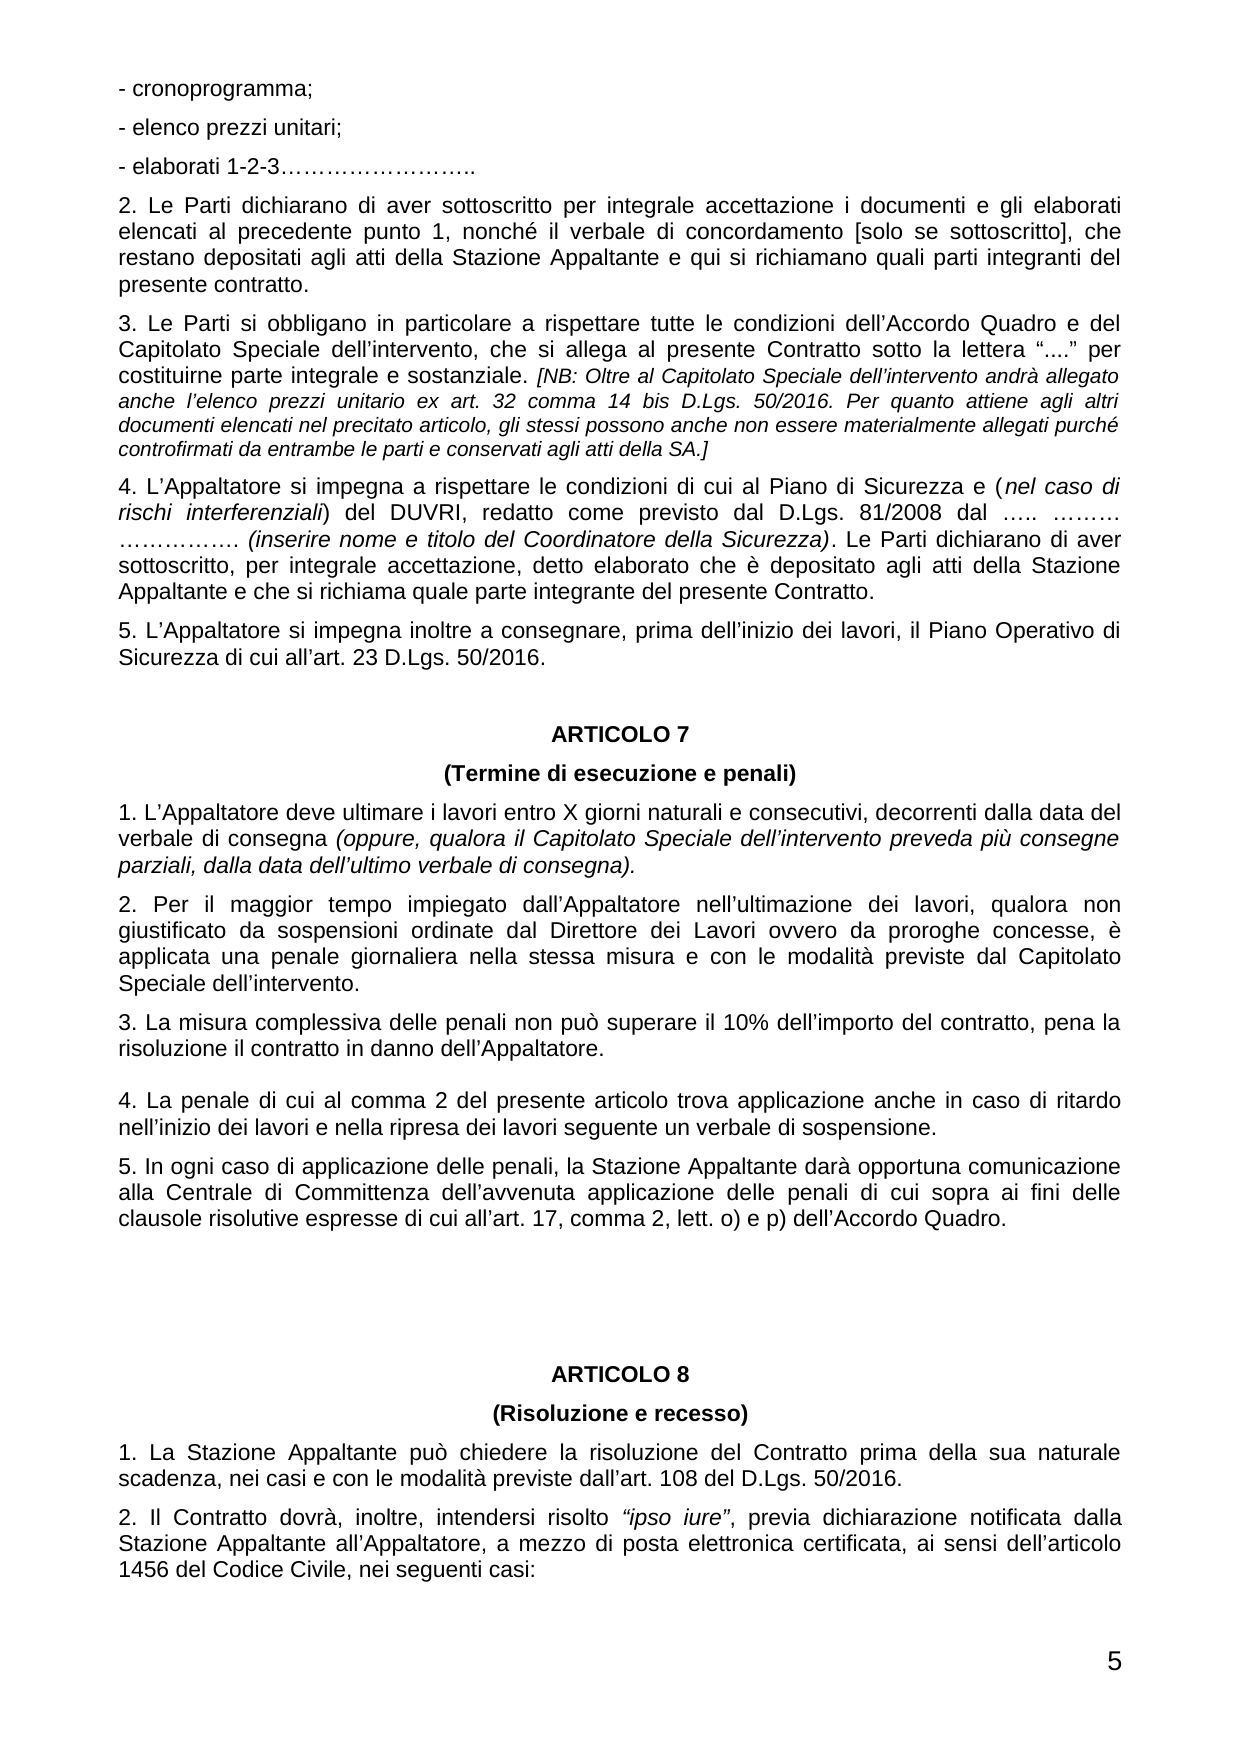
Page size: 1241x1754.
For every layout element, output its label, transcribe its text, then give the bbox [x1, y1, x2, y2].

text 1. La Stazione Appaltante può chiedere la risoluzione del Contratto prima della sua naturale scadenza, nei casi e con le modalità previste dall’art. 108 del D.Lgs. 50/2016. [118, 1438, 1122, 1491]
text 3. Le Parti si obbligano in particolare a rispettare tutte le condizioni dell’Accordo Quadro e del Capitolato Speciale dell’intervento, che si allega al presente Contratto sotto la lettera “....” per costituirne parte integrale e sostanziale. [NB: Oltre al Capitolato Speciale dell’intervento andrà allegato anche l’elenco prezzi unitario ex art. 32 comma 14 bis D.Lgs. 50/2016. Per quanto attiene agli altri documenti elencati nel precitato articolo, gli stessi possono anche non essere materialmente allegati purché controfirmati da entrambe le parti e conservati agli atti della SA.] [118, 309, 1122, 460]
text (Risoluzione e recesso) [118, 1400, 1122, 1426]
text 2. Per il maggior tempo impiegato dall’Appaltatore nell’ultimazione dei lavori, qualora non giustificato da sospensioni ordinate dal Direttore dei Lavori ovvero da proroghe concesse, è applicata una penale giornaliera nella stessa misura e con le modalità previste dal Capitolato Speciale dell’intervento. [118, 891, 1122, 996]
text ARTICOLO 7 [118, 721, 1122, 748]
text 4. La penale di cui al comma 2 del presente articolo trova applicazione anche in caso di ritardo nell’inizio dei lavori e nella ripresa dei lavori seguente un verbale di sospensione. [118, 1087, 1122, 1140]
text 3. La misura complessiva delle penali non può superare il 10% dell’importo del contratto, pena la risoluzione il contratto in danno dell’Appaltatore. [118, 1008, 1122, 1061]
text - elaborati 1-2-3…………………….. [118, 153, 1122, 179]
text 1. L’Appaltatore deve ultimare i lavori entro X giorni naturali e consecutivi, decorrenti dalla data del verbale di consegna (oppure, qualora il Capitolato Speciale dell’intervento preveda più consegne parziali, dalla data dell’ultimo verbale di consegna). [118, 799, 1122, 878]
text - cronoprogramma; [118, 75, 1122, 101]
text 5. In ogni caso di applicazione delle penali, la Stazione Appaltante darà opportuna comunicazione alla Centrale di Committenza dell’avvenuta applicazione delle penali di cui sopra ai fini delle clausole risolutive espresse di cui all’art. 17, comma 2, lett. o) e p) dell’Accordo Quadro. [118, 1153, 1122, 1232]
text - elenco prezzi unitari; [118, 114, 1122, 140]
text (Termine di esecuzione e penali) [118, 760, 1122, 786]
text ARTICOLO 8 [118, 1361, 1122, 1387]
text 2. Le Parti dichiarano di aver sottoscritto per integrale accettazione i documenti e gli elaborati elencati al precedente punto 1, nonché il verbale di concordamento [solo se sottoscritto], che restano depositati agli atti della Stazione Appaltante e qui si richiamano quali parti integranti del presente contratto. [118, 192, 1122, 297]
text 2. Il Contratto dovrà, inoltre, intendersi risolto “ipso iure”, previa dichiarazione notificata dalla Stazione Appaltante all’Appaltatore, a mezzo di posta elettronica certificata, ai sensi dell’articolo 1456 del Codice Civile, nei seguenti casi: [118, 1504, 1122, 1583]
text 5. L’Appaltatore si impegna inoltre a consegnare, prima dell’inizio dei lavori, il Piano Operativo di Sicurezza di cui all’art. 23 D.Lgs. 50/2016. [118, 617, 1122, 670]
text 4. L’Appaltatore si impegna a rispettare le condizioni di cui al Piano di Sicurezza e (nel caso di rischi interferenziali) del DUVRI, redatto come previsto dal D.Lgs. 81/2008 dal ….. ……… ……………. (inserire nome e titolo del Coordinatore della Sicurezza). Le Parti dichiarano di aver sottoscritto, per integrale accettazione, detto elaborato che è depositato agli atti della Stazione Appaltante e che si richiama quale parte integrante del presente Contratto. [118, 473, 1122, 605]
